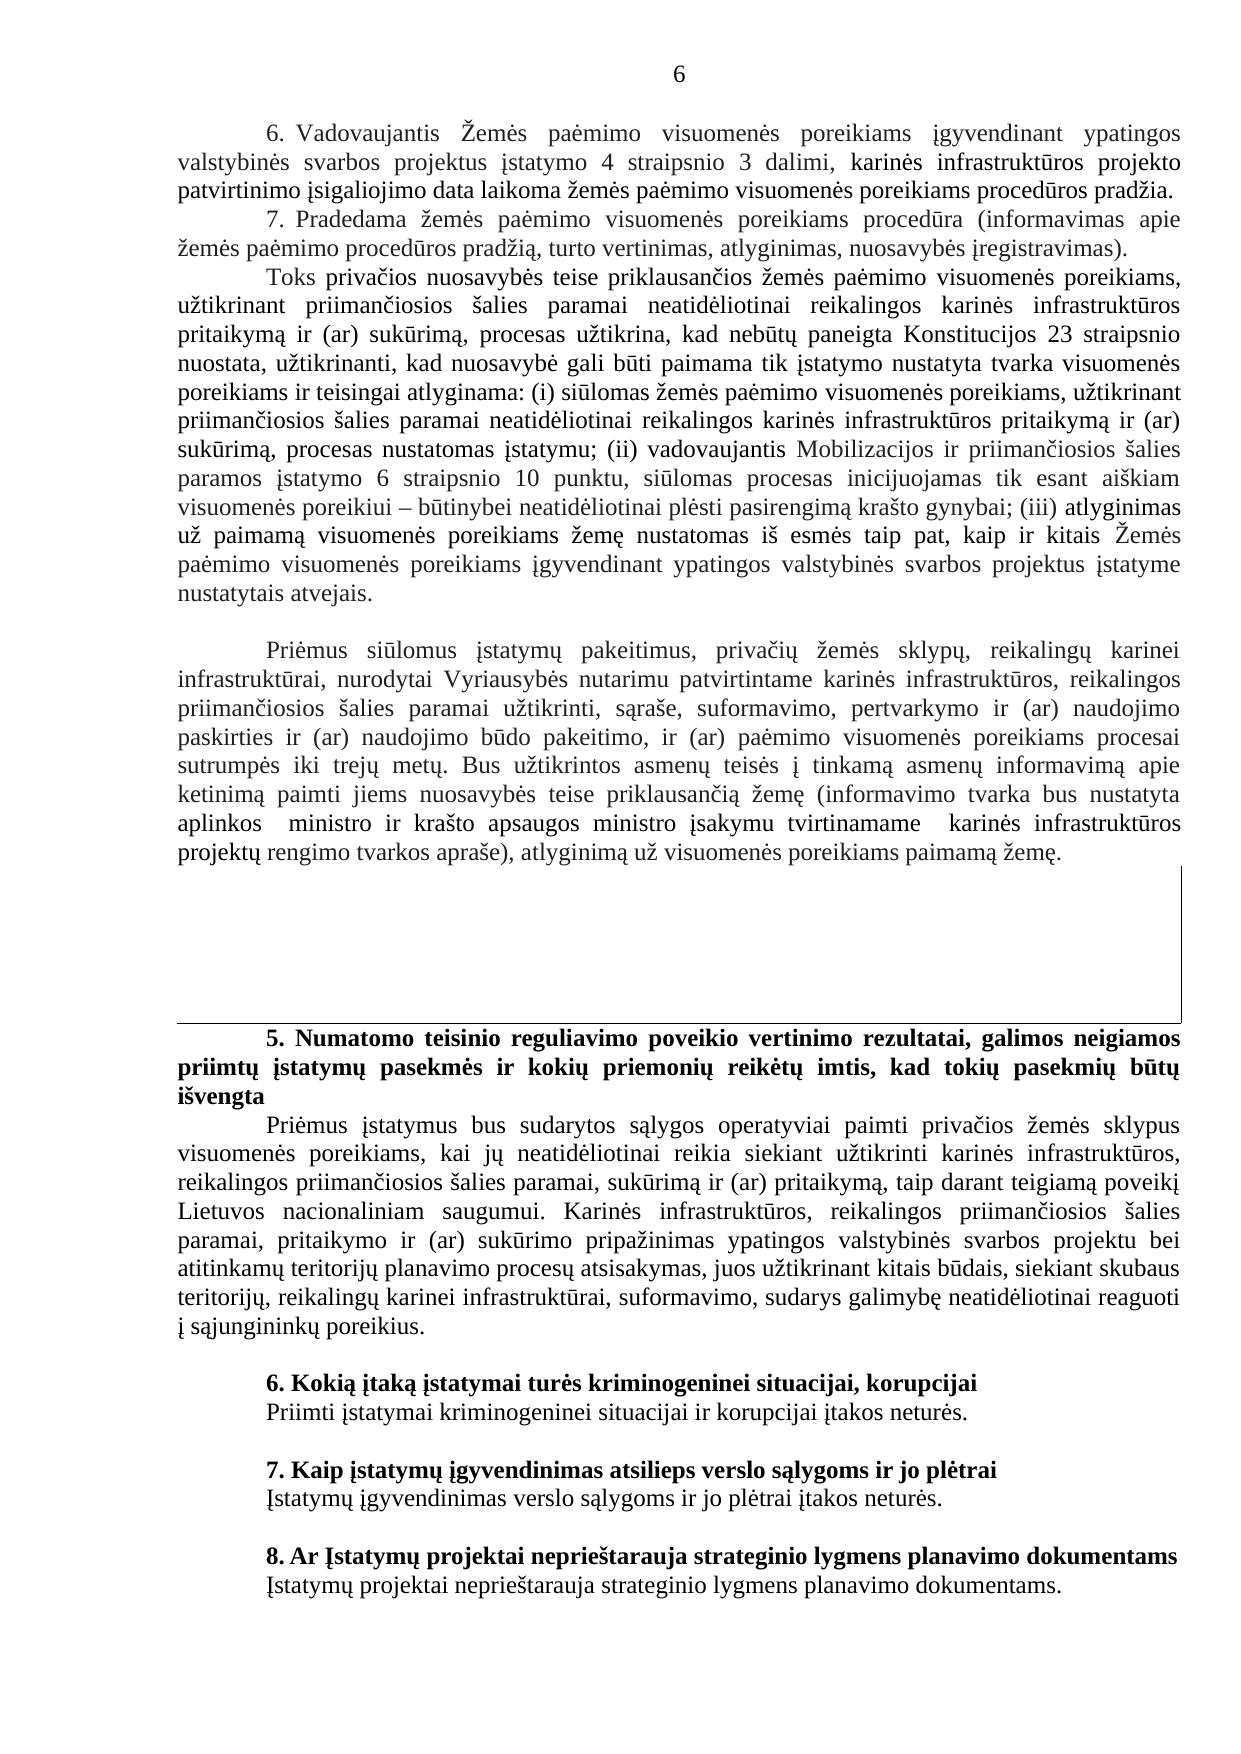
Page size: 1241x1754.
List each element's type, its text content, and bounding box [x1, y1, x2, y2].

text Toks privačios nuosavybės teise priklausančios žemės paėmimo visuomenės poreikiams, užtikrinant priimančiosios šalies paramai neatidėliotinai reikalingos karinės infrastruktūros pritaikymą ir (ar) sukūrimą, procesas užtikrina, kad nebūtų paneigta Konstitucijos 23 straipsnio nuostata, užtikrinanti, kad nuosavybė gali būti paimama tik įstatymo nustatyta tvarka visuomenės poreikiams ir teisingai atlyginama: (i) siūlomas žemės paėmimo visuomenės poreikiams, užtikrinant priimančiosios šalies paramai neatidėliotinai reikalingos karinės infrastruktūros pritaikymą ir (ar) sukūrimą, procesas nustatomas įstatymu; (ii) vadovaujantis Mobilizacijos ir priimančiosios šalies paramos įstatymo 6 straipsnio 10 punktu, siūlomas procesas inicijuojamas tik esant aiškiam visuomenės poreikiui – būtinybei neatidėliotinai plėsti pasirengimą krašto gynybai; (iii) atlyginimas už paimamą visuomenės poreikiams žemę nustatomas iš esmės taip pat, kaip ir kitais Žemės paėmimo visuomenės poreikiams įgyvendinant ypatingos valstybinės svarbos projektus įstatyme nustatytais atvejais. [177, 262, 1181, 607]
text Įstatymų įgyvendinimas verslo sąlygoms ir jo plėtrai įtakos neturės. [177, 1483, 1181, 1512]
text Įstatymų projektai neprieštarauja strateginio lygmens planavimo dokumentams. [177, 1570, 1181, 1598]
text Priėmus siūlomus įstatymų pakeitimus, privačių žemės sklypų, reikalingų karinei infrastruktūrai, nurodytai Vyriausybės nutarimu patvirtintame karinės infrastruktūros, reikalingos priimančiosios šalies paramai užtikrinti, sąraše, suformavimo, pertvarkymo ir (ar) naudojimo paskirties ir (ar) naudojimo būdo pakeitimo, ir (ar) paėmimo visuomenės poreikiams procesai sutrumpės iki trejų metų. Bus užtikrintos asmenų teisės į tinkamą asmenų informavimą apie ketinimą paimti jiems nuosavybės teise priklausančią žemę (informavimo tvarka bus nustatyta aplinkos ministro ir krašto apsaugos ministro įsakymu tvirtinamame karinės infrastruktūros projektų rengimo tvarkos apraše), atlyginimą už visuomenės poreikiams paimamą žemę. [177, 636, 1181, 866]
text 7. Kaip įstatymų įgyvendinimas atsilieps verslo sąlygoms ir jo plėtrai [177, 1455, 1181, 1483]
text 8. Ar Įstatymų projektai neprieštarauja strateginio lygmens planavimo dokumentams [177, 1541, 1181, 1570]
text 7. Pradedama žemės paėmimo visuomenės poreikiams procedūra (informavimas apie žemės paėmimo procedūros pradžią, turto vertinimas, atlyginimas, nuosavybės įregistravimas). [177, 204, 1181, 262]
text Priimti įstatymai kriminogeninei situacijai ir korupcijai įtakos neturės. [177, 1397, 1181, 1426]
text 5. Numatomo teisinio reguliavimo poveikio vertinimo rezultatai, galimos neigiamos priimtų įstatymų pasekmės ir kokių priemonių reikėtų imtis, kad tokių pasekmių būtų išvengta [177, 1023, 1181, 1110]
text 6. Vadovaujantis Žemės paėmimo visuomenės poreikiams įgyvendinant ypatingos valstybinės svarbos projektus įstatymo 4 straipsnio 3 dalimi, karinės infrastruktūros projekto patvirtinimo įsigaliojimo data laikoma žemės paėmimo visuomenės poreikiams procedūros pradžia. [177, 118, 1181, 204]
text 6. Kokią įtaką įstatymai turės kriminogeninei situacijai, korupcijai [177, 1368, 1181, 1397]
text Priėmus įstatymus bus sudarytos sąlygos operatyviai paimti privačios žemės sklypus visuomenės poreikiams, kai jų neatidėliotinai reikia siekiant užtikrinti karinės infrastruktūros, reikalingos priimančiosios šalies paramai, sukūrimą ir (ar) pritaikymą, taip darant teigiamą poveikį Lietuvos nacionaliniam saugumui. Karinės infrastruktūros, reikalingos priimančiosios šalies paramai, pritaikymo ir (ar) sukūrimo pripažinimas ypatingos valstybinės svarbos projektu bei atitinkamų teritorijų planavimo procesų atsisakymas, juos užtikrinant kitais būdais, siekiant skubaus teritorijų, reikalingų karinei infrastruktūrai, suformavimo, sudarys galimybę neatidėliotinai reaguoti į sąjungininkų poreikius. [177, 1110, 1181, 1340]
